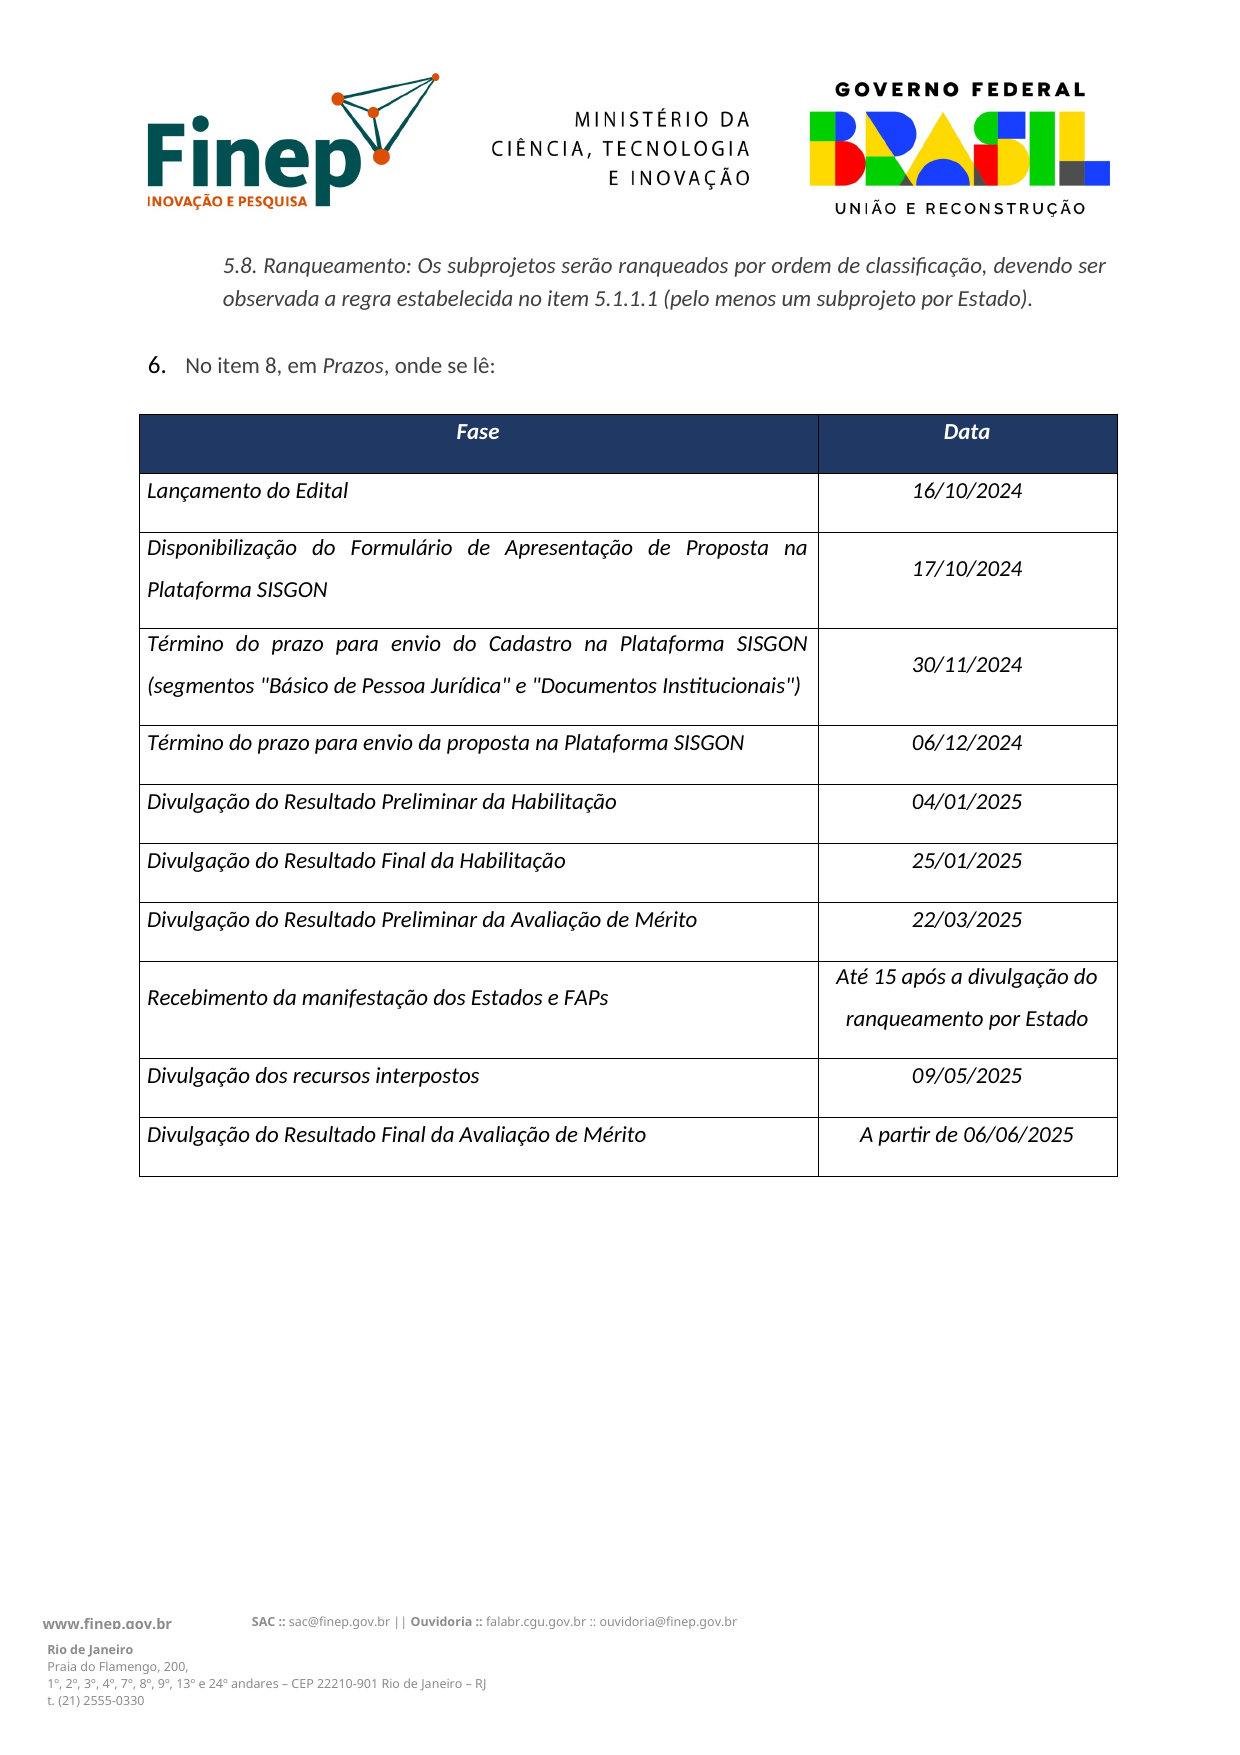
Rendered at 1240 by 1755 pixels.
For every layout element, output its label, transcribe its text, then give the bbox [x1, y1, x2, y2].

table_cell Término do prazo para envio do Cadastro na Plataforma SISGON (segmentos "Básico de Pessoa Jurídica" e "Documentos Institucionais") [140, 629, 818, 725]
table_cell 09/05/2025 [819, 1059, 1117, 1117]
table_cell Divulgação do Resultado Preliminar da Avaliação de Mérito [140, 903, 818, 961]
table_cell 06/12/2024 [819, 726, 1117, 784]
table_cell Divulgação do Resultado Final da Avaliação de Mérito [140, 1118, 818, 1176]
table_cell Divulgação dos recursos interpostos [140, 1059, 818, 1117]
table_cell Até 15 após a divulgação do ranqueamento por Estado [819, 962, 1117, 1058]
table_cell 22/03/2025 [819, 903, 1117, 961]
table_cell Disponibilização do Formulário de Apresentação de Proposta na Plataforma SISGON [140, 533, 818, 628]
table_cell 04/01/2025 [819, 785, 1117, 843]
table_cell 17/10/2024 [819, 533, 1117, 628]
table_cell 16/10/2024 [819, 474, 1117, 532]
table_header Data [819, 415, 1117, 473]
table_header Fase [140, 415, 818, 473]
list 5.8. Ranqueamento: Os subprojetos serão ranqueados por ordem de classificação, devendo ser observada a regra estabelecida no item 5.1.1.1 (pelo menos um subprojeto por Estado). [223, 247, 1110, 313]
table_cell Lançamento do Edital [140, 474, 818, 532]
table_cell Recebimento da manifestação dos Estados e FAPs [140, 962, 818, 1058]
table_cell 30/11/2024 [819, 629, 1117, 725]
table_cell A partir de 06/06/2025 [819, 1118, 1117, 1176]
table_cell Término do prazo para envio da proposta na Plataforma SISGON [140, 726, 818, 784]
list No item 8, em Prazos, onde se lê: [148, 347, 1110, 380]
table_cell Divulgação do Resultado Final da Habilitação [140, 844, 818, 902]
table_cell Divulgação do Resultado Preliminar da Habilitação [140, 785, 818, 843]
table_cell 25/01/2025 [819, 844, 1117, 902]
